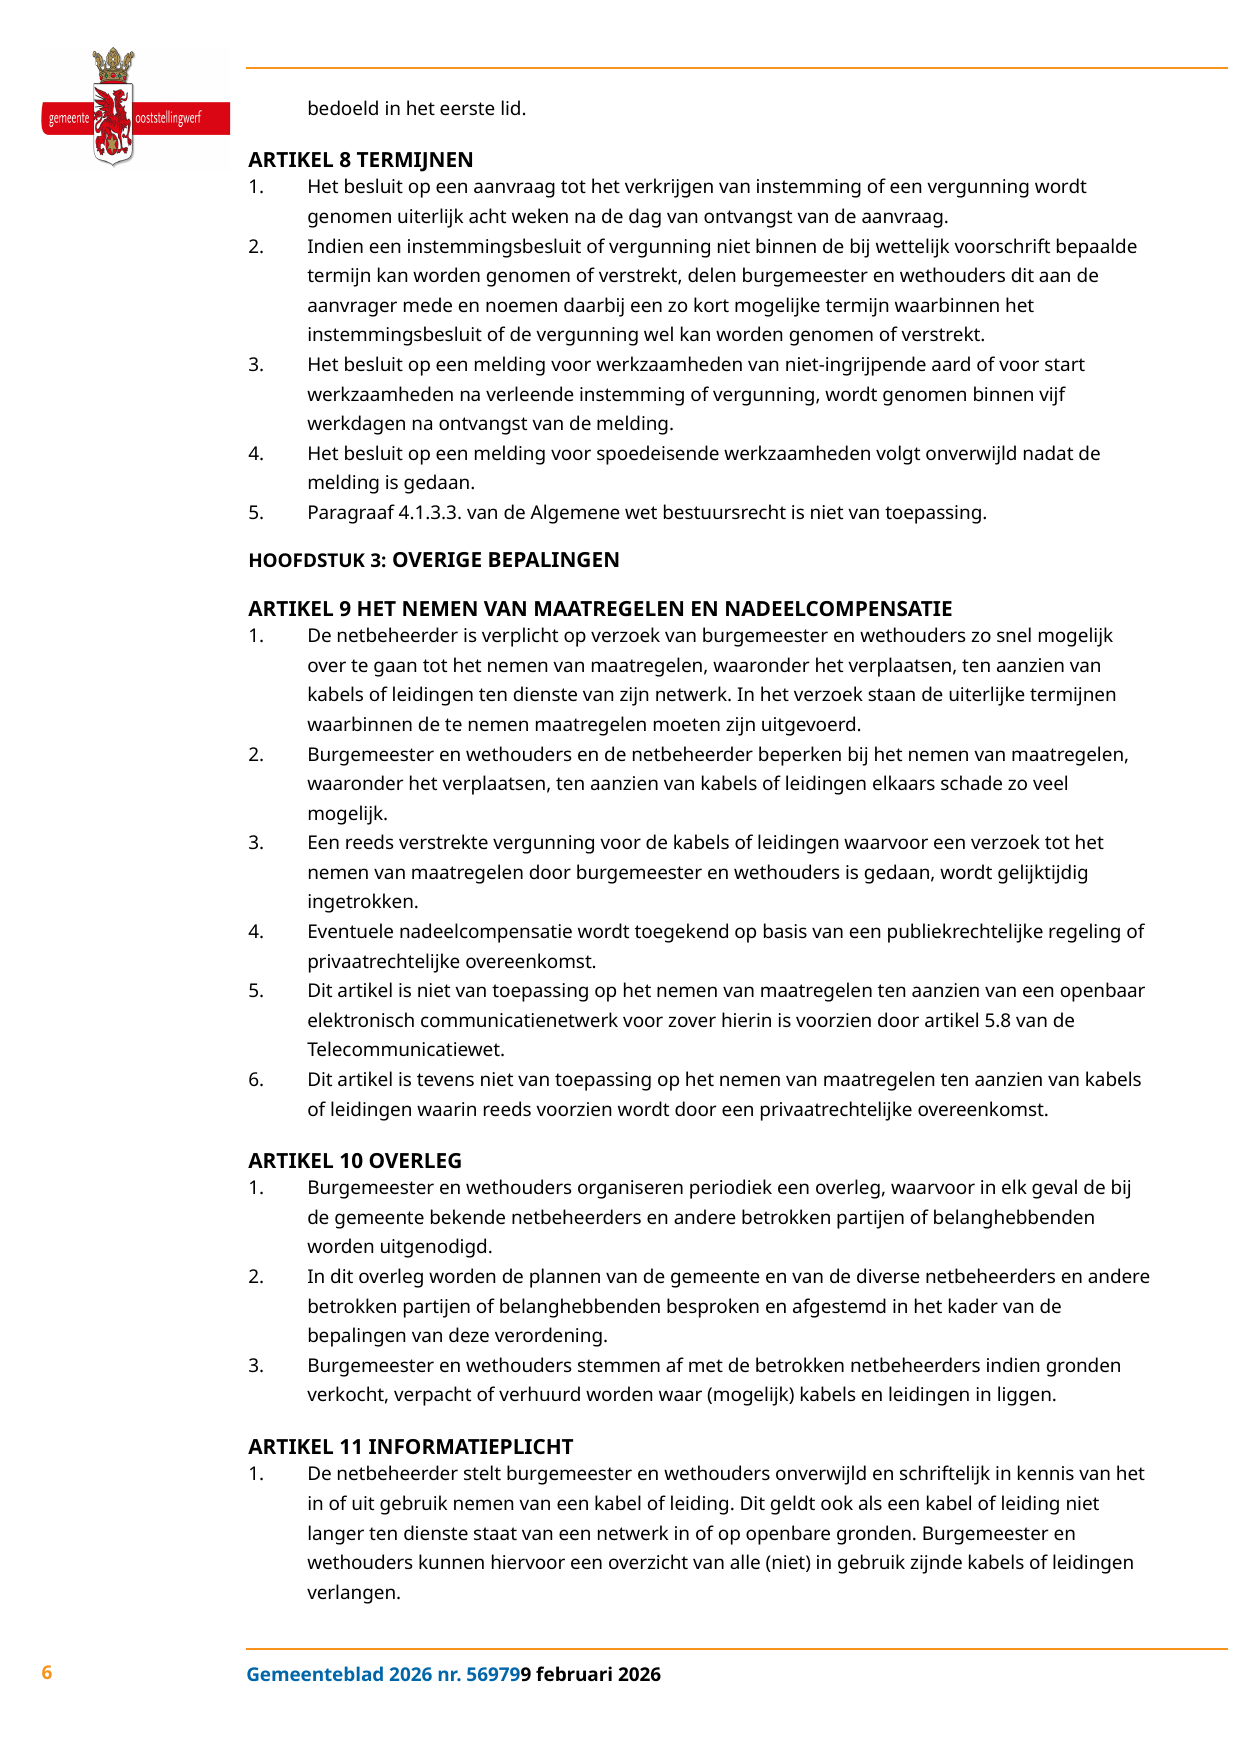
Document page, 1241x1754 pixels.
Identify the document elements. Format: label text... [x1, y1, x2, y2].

list In dit overleg worden de plannen van de gemeente en van de diverse netbeheerders en andere betrokken partijen of belanghebbenden besproken en afgestemd in het kader van de bepalingen van deze verordening. [248, 1263, 1152, 1348]
list Burgemeester en wethouders organiseren periodiek een overleg, waarvoor in elk geval de bij de gemeente bekende netbeheerders en andere betrokken partijen of belanghebbenden worden uitgenodigd. [248, 1174, 1152, 1259]
list Paragraaf 4.1.3.3. van de Algemene wet bestuursrecht is niet van toepassing. [248, 499, 1152, 525]
list De netbeheerder is verplicht op verzoek van burgemeester en wethouders zo snel mogelijk over te gaan tot het nemen van maatregelen, waaronder het verplaatsen, ten aanzien van kabels of leidingen ten dienste van zijn netwerk. In het verzoek staan de uiterlijke termijnen waarbinnen de te nemen maatregelen moeten zijn uitgevoerd. [248, 622, 1152, 737]
list Eventuele nadeelcompensatie wordt toegekend op basis van een publiekrechtelijke regeling of privaatrechtelijke overeenkomst. [248, 918, 1152, 973]
list bedoeld in het eerste lid. [248, 95, 1152, 121]
text ARTIKEL 11 INFORMATIEPLICHT [248, 1432, 1152, 1461]
list De netbeheerder stelt burgemeester en wethouders onverwijld en schriftelijk in kennis van het in of uit gebruik nemen van een kabel of leiding. Dit geldt ook als een kabel of leiding niet langer ten dienste staat van een netwerk in of op openbare gronden. Burgemeester en wethouders kunnen hiervoor een overzicht van alle (niet) in gebruik zijnde kabels of leidingen verlangen. [248, 1461, 1152, 1604]
text ARTIKEL 9 HET NEMEN VAN MAATREGELEN EN NADEELCOMPENSATIE [248, 594, 1152, 622]
list Dit artikel is tevens niet van toepassing op het nemen van maatregelen ten aanzien van kabels of leidingen waarin reeds voorzien wordt door een privaatrechtelijke overeenkomst. [248, 1066, 1152, 1121]
list Het besluit op een melding voor werkzaamheden van niet-ingrijpende aard of voor start werkzaamheden na verleende instemming of vergunning, wordt genomen binnen vijf werkdagen na ontvangst van de melding. [248, 351, 1152, 436]
list Indien een instemmingsbesluit of vergunning niet binnen de bij wettelijk voorschrift bepaalde termijn kan worden genomen of verstrekt, delen burgemeester en wethouders dit aan de aanvrager mede en noemen daarbij een zo kort mogelijke termijn waarbinnen het instemmingsbesluit of de vergunning wel kan worden genomen of verstrekt. [248, 233, 1152, 347]
list Burgemeester en wethouders en de netbeheerder beperken bij het nemen van maatregelen, waaronder het verplaatsen, ten aanzien van kabels of leidingen elkaars schade zo veel mogelijk. [248, 741, 1152, 826]
list Burgemeester en wethouders stemmen af met de betrokken netbeheerders indien gronden verkocht, verpacht of verhuurd worden waar (mogelijk) kabels en leidingen in liggen. [248, 1352, 1152, 1407]
list Het besluit op een melding voor spoedeisende werkzaamheden volgt onverwijld nadat de melding is gedaan. [248, 440, 1152, 495]
text HOOFDSTUK 3: OVERIGE BEPALINGEN [248, 545, 1152, 573]
text ARTIKEL 8 TERMIJNEN [248, 145, 1152, 174]
list Het besluit op een aanvraag tot het verkrijgen van instemming of een vergunning wordt genomen uiterlijk acht weken na de dag van ontvangst van de aanvraag. [248, 174, 1152, 229]
list Een reeds verstrekte vergunning voor de kabels of leidingen waarvoor een verzoek tot het nemen van maatregelen door burgemeester en wethouders is gedaan, wordt gelijktijdig ingetrokken. [248, 829, 1152, 914]
picture [41, 47, 231, 172]
list Dit artikel is niet van toepassing op het nemen van maatregelen ten aanzien van een openbaar elektronisch communicatienetwerk voor zover hierin is voorzien door artikel 5.8 van de Telecommunicatiewet. [248, 977, 1152, 1062]
text ARTIKEL 10 OVERLEG [248, 1146, 1152, 1174]
